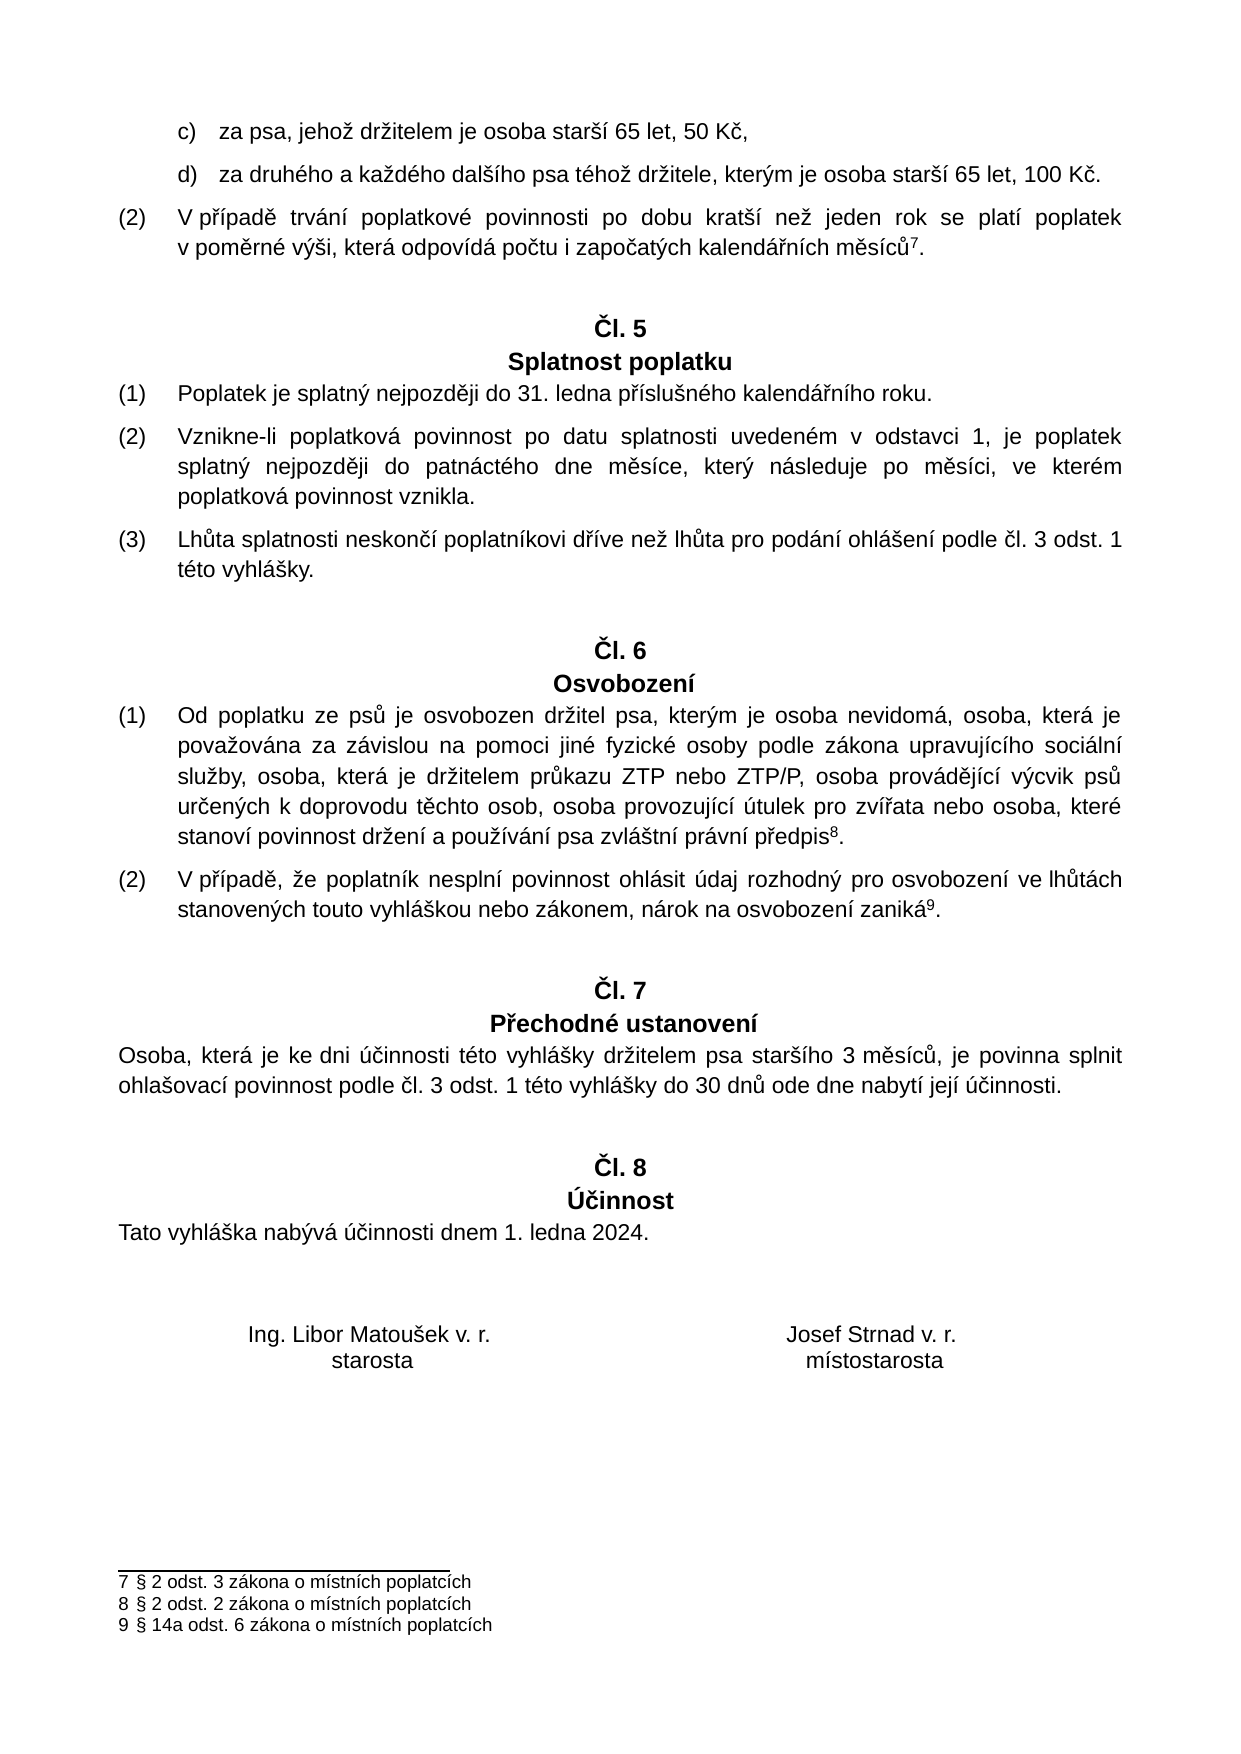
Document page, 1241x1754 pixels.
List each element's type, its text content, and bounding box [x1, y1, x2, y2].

subtitle Čl. 6 Osvobození [118, 636, 1122, 698]
list Od poplatku ze psů je osvobozen držitel psa, kterým je osoba nevidomá, osoba, která je považována za závislou na pomoci jiné fyzické osoby podle zákona upravujícího sociální služby, osoba, která je držitelem průkazu ZTP nebo ZTP/P, osoba provádějící výcvik psů určených k doprovodu těchto osob, osoba provozující útulek pro zvířata nebo osoba, které stanoví povinnost držení a používání psa zvláštní právní předpis. [118, 702, 1122, 849]
table_cell [620, 1380, 1122, 1498]
text Osoba, která je ke dni účinnosti této vyhlášky držitelem psa staršího 3 měsíců, je povinna splnit ohlašovací povinnost podle čl. 3 odst. 1 této vyhlášky do 30 dnů ode dne nabytí její účinnosti. [118, 1042, 1122, 1099]
table_header Ing. Libor Matoušek v. r. starosta [118, 1261, 620, 1379]
list § 14a odst. 6 zákona o místních poplatcích [118, 1614, 1122, 1635]
list § 2 odst. 2 zákona o místních poplatcích [118, 1592, 1122, 1614]
list § 2 odst. 3 zákona o místních poplatcích [118, 1571, 1122, 1592]
list Poplatek je splatný nejpozději do 31. ledna příslušného kalendářního roku. [118, 380, 1122, 406]
table_cell [118, 1380, 620, 1498]
subtitle Čl. 5 Splatnost poplatku [118, 314, 1122, 376]
list za psa, jehož držitelem je osoba starší 65 let, 50 Kč, [177, 118, 1122, 144]
list Lhůta splatnosti neskončí poplatníkovi dříve než lhůta pro podání ohlášení podle čl. 3 odst. 1 této vyhlášky. [118, 526, 1122, 582]
subtitle Čl. 7 Přechodné ustanovení [118, 976, 1122, 1038]
list V případě, že poplatník nesplní povinnost ohlásit údaj rozhodný pro osvobození ve lhůtách stanovených touto vyhláškou nebo zákonem, nárok na osvobození zaniká. [118, 866, 1122, 922]
list za druhého a každého dalšího psa téhož držitele, kterým je osoba starší 65 let, 100 Kč. [177, 161, 1122, 187]
list Vznikne-li poplatková povinnost po datu splatnosti uvedeném v odstavci 1, je poplatek splatný nejpozději do patnáctého dne měsíce, který následuje po měsíci, ve kterém poplatková povinnost vznikla. [118, 423, 1122, 509]
text Tato vyhláška nabývá účinnosti dnem 1. ledna 2024. [118, 1219, 1122, 1245]
list V případě trvání poplatkové povinnosti po dobu kratší než jeden rok se platí poplatek v poměrné výši, která odpovídá počtu i započatých kalendářních měsíců. [118, 203, 1122, 260]
subtitle Čl. 8 Účinnost [118, 1153, 1122, 1214]
table_header Josef Strnad v. r. místostarosta [620, 1261, 1122, 1379]
